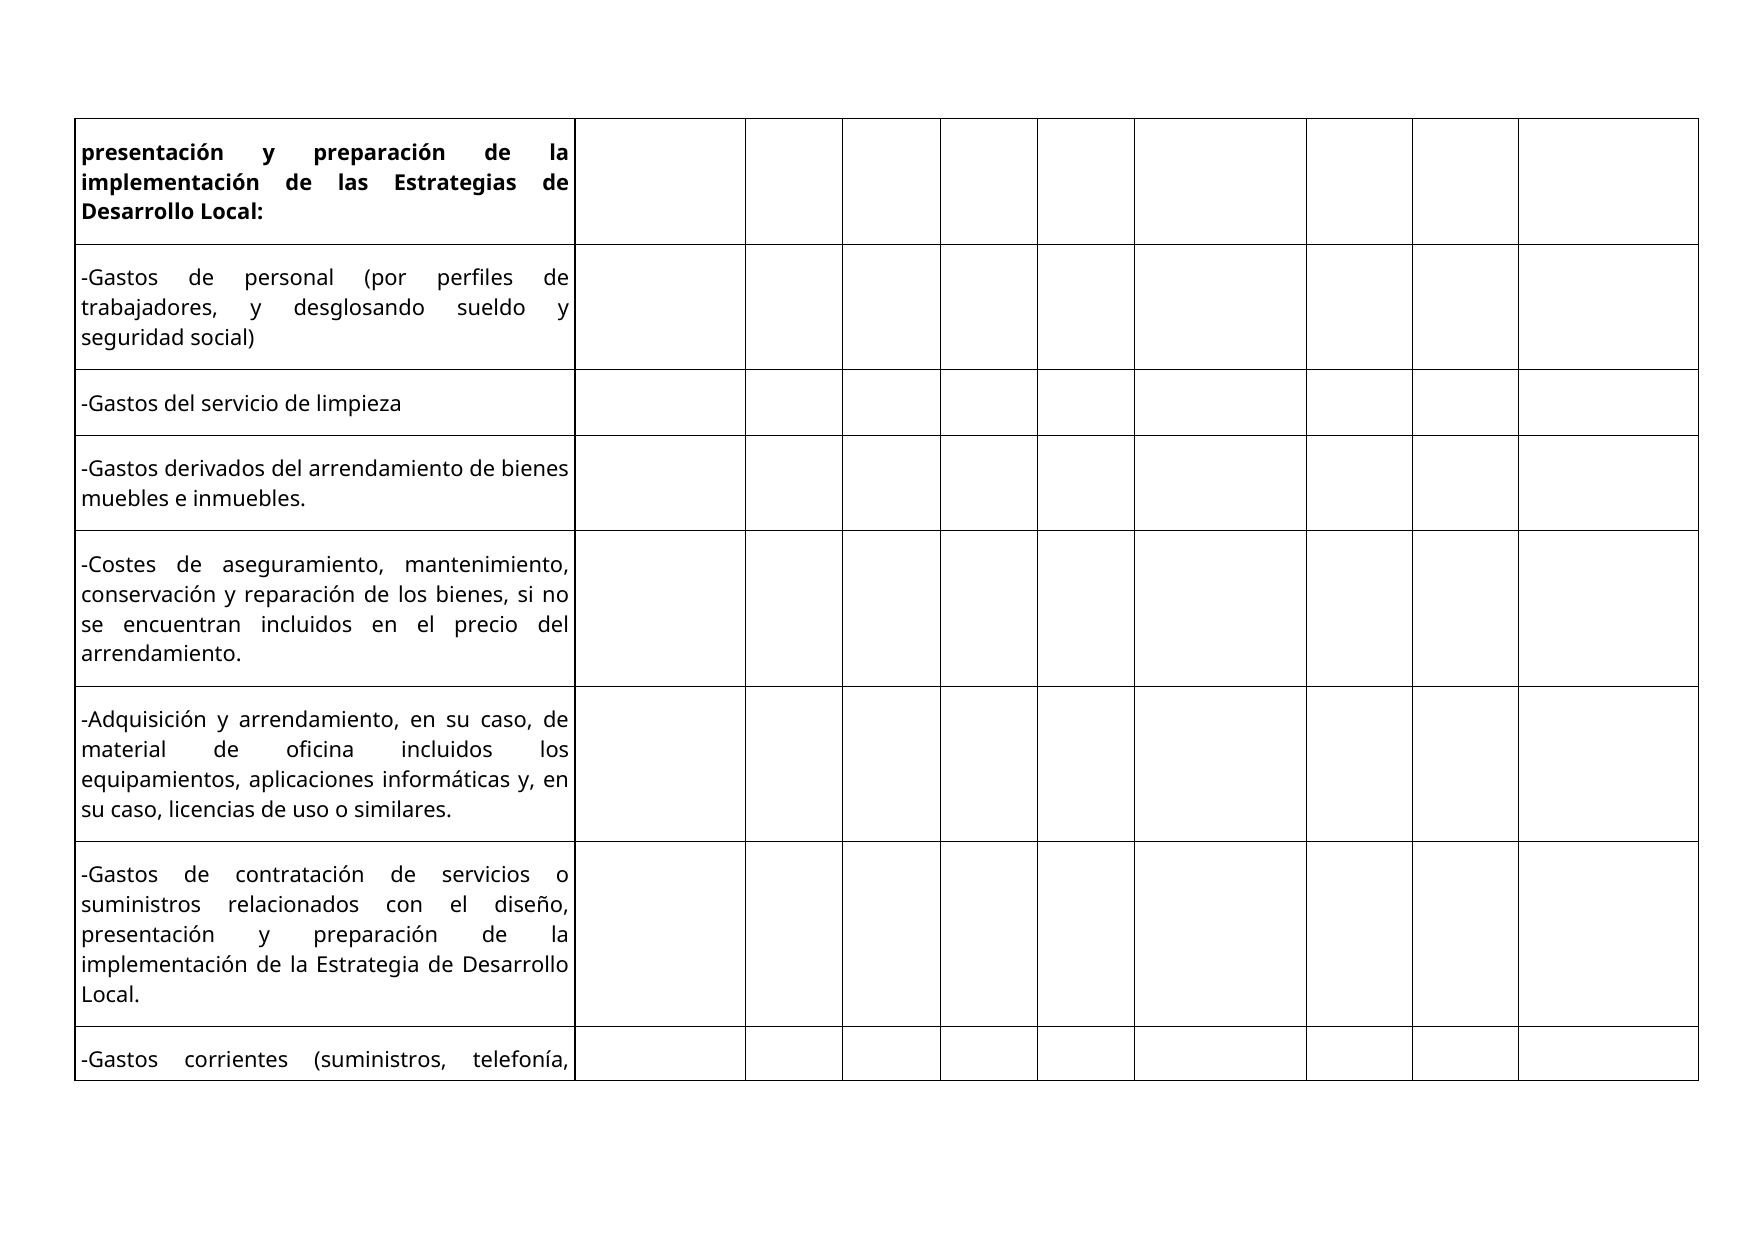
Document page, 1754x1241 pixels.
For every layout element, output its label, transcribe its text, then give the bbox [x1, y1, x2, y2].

table_cell [1135, 436, 1306, 530]
table_cell [1307, 842, 1412, 1026]
table_cell [843, 436, 940, 530]
table_cell [1038, 119, 1134, 243]
table_cell [1519, 119, 1698, 243]
table_cell [576, 531, 745, 686]
table_cell [1307, 687, 1412, 841]
table_cell [1413, 531, 1518, 686]
table_cell [576, 1027, 745, 1080]
table_cell [1413, 370, 1518, 435]
table_cell [1519, 687, 1698, 841]
table_cell [576, 436, 745, 530]
table_cell [1135, 245, 1306, 369]
table_cell [1519, 370, 1698, 435]
table_cell [941, 842, 1037, 1026]
table_cell [843, 531, 940, 686]
table_cell [1307, 119, 1412, 243]
table_cell [843, 842, 940, 1026]
table_cell [1038, 370, 1134, 435]
table_cell [1413, 119, 1518, 243]
table_cell -Gastos del servicio de limpieza [76, 370, 574, 435]
table_cell [1413, 842, 1518, 1026]
table_cell [746, 370, 842, 435]
table_cell [576, 842, 745, 1026]
table_cell [1307, 1027, 1412, 1080]
table_cell [843, 687, 940, 841]
table_cell [576, 370, 745, 435]
table_cell [1038, 687, 1134, 841]
table_cell [1413, 1027, 1518, 1080]
table_cell -Gastos derivados del arrendamiento de bienes muebles e inmuebles. [76, 436, 574, 530]
table_cell [1038, 245, 1134, 369]
table_cell [1519, 436, 1698, 530]
table_cell [941, 531, 1037, 686]
table_cell [576, 687, 745, 841]
table_cell [746, 436, 842, 530]
table_cell presentación y preparación de la implementación de las Estrategias de Desarrollo Local: [76, 119, 574, 243]
table_cell [941, 119, 1037, 243]
table_cell [576, 245, 745, 369]
table_cell [1135, 687, 1306, 841]
table_cell [941, 1027, 1037, 1080]
table_cell [941, 687, 1037, 841]
table_cell [576, 119, 745, 243]
table_cell [1135, 1027, 1306, 1080]
table_cell [746, 531, 842, 686]
table_cell [941, 436, 1037, 530]
table_cell [746, 245, 842, 369]
table_cell [746, 119, 842, 243]
table_cell [746, 687, 842, 841]
table_cell -Gastos de personal (por perfiles de trabajadores, y desglosando sueldo y seguridad social) [76, 245, 574, 369]
table_cell [1413, 245, 1518, 369]
table_cell [1519, 531, 1698, 686]
table_cell [746, 1027, 842, 1080]
table_cell [1038, 842, 1134, 1026]
table_cell [941, 245, 1037, 369]
table_cell [843, 370, 940, 435]
table_cell [843, 119, 940, 243]
table_cell [1413, 436, 1518, 530]
table_cell [1307, 531, 1412, 686]
table_cell [1519, 1027, 1698, 1080]
table_cell [1307, 436, 1412, 530]
table_cell [1135, 842, 1306, 1026]
table_cell [1519, 245, 1698, 369]
table_cell [1038, 1027, 1134, 1080]
table_cell [1135, 370, 1306, 435]
table_cell [843, 1027, 940, 1080]
table_cell [941, 370, 1037, 435]
table_cell [1307, 245, 1412, 369]
table_cell [843, 245, 940, 369]
table_cell [1135, 531, 1306, 686]
table_cell [1307, 370, 1412, 435]
table_cell -Costes de aseguramiento, mantenimiento, conservación y reparación de los bienes, si no se encuentran incluidos en el precio del arrendamiento. [76, 531, 574, 686]
table_cell [1038, 531, 1134, 686]
table_cell -Gastos de contratación de servicios o suministros relacionados con el diseño, presentación y preparación de la implementación de la Estrategia de Desarrollo Local. [76, 842, 574, 1026]
table_cell [1135, 119, 1306, 243]
table_cell [746, 842, 842, 1026]
table_cell -Adquisición y arrendamiento, en su caso, de material de oficina incluidos los equipamientos, aplicaciones informáticas y, en su caso, licencias de uso o similares. [76, 687, 574, 841]
table_cell -Gastos corrientes (suministros, telefonía, [76, 1027, 574, 1080]
table_cell [1038, 436, 1134, 530]
table_cell [1413, 687, 1518, 841]
table_cell [1519, 842, 1698, 1026]
